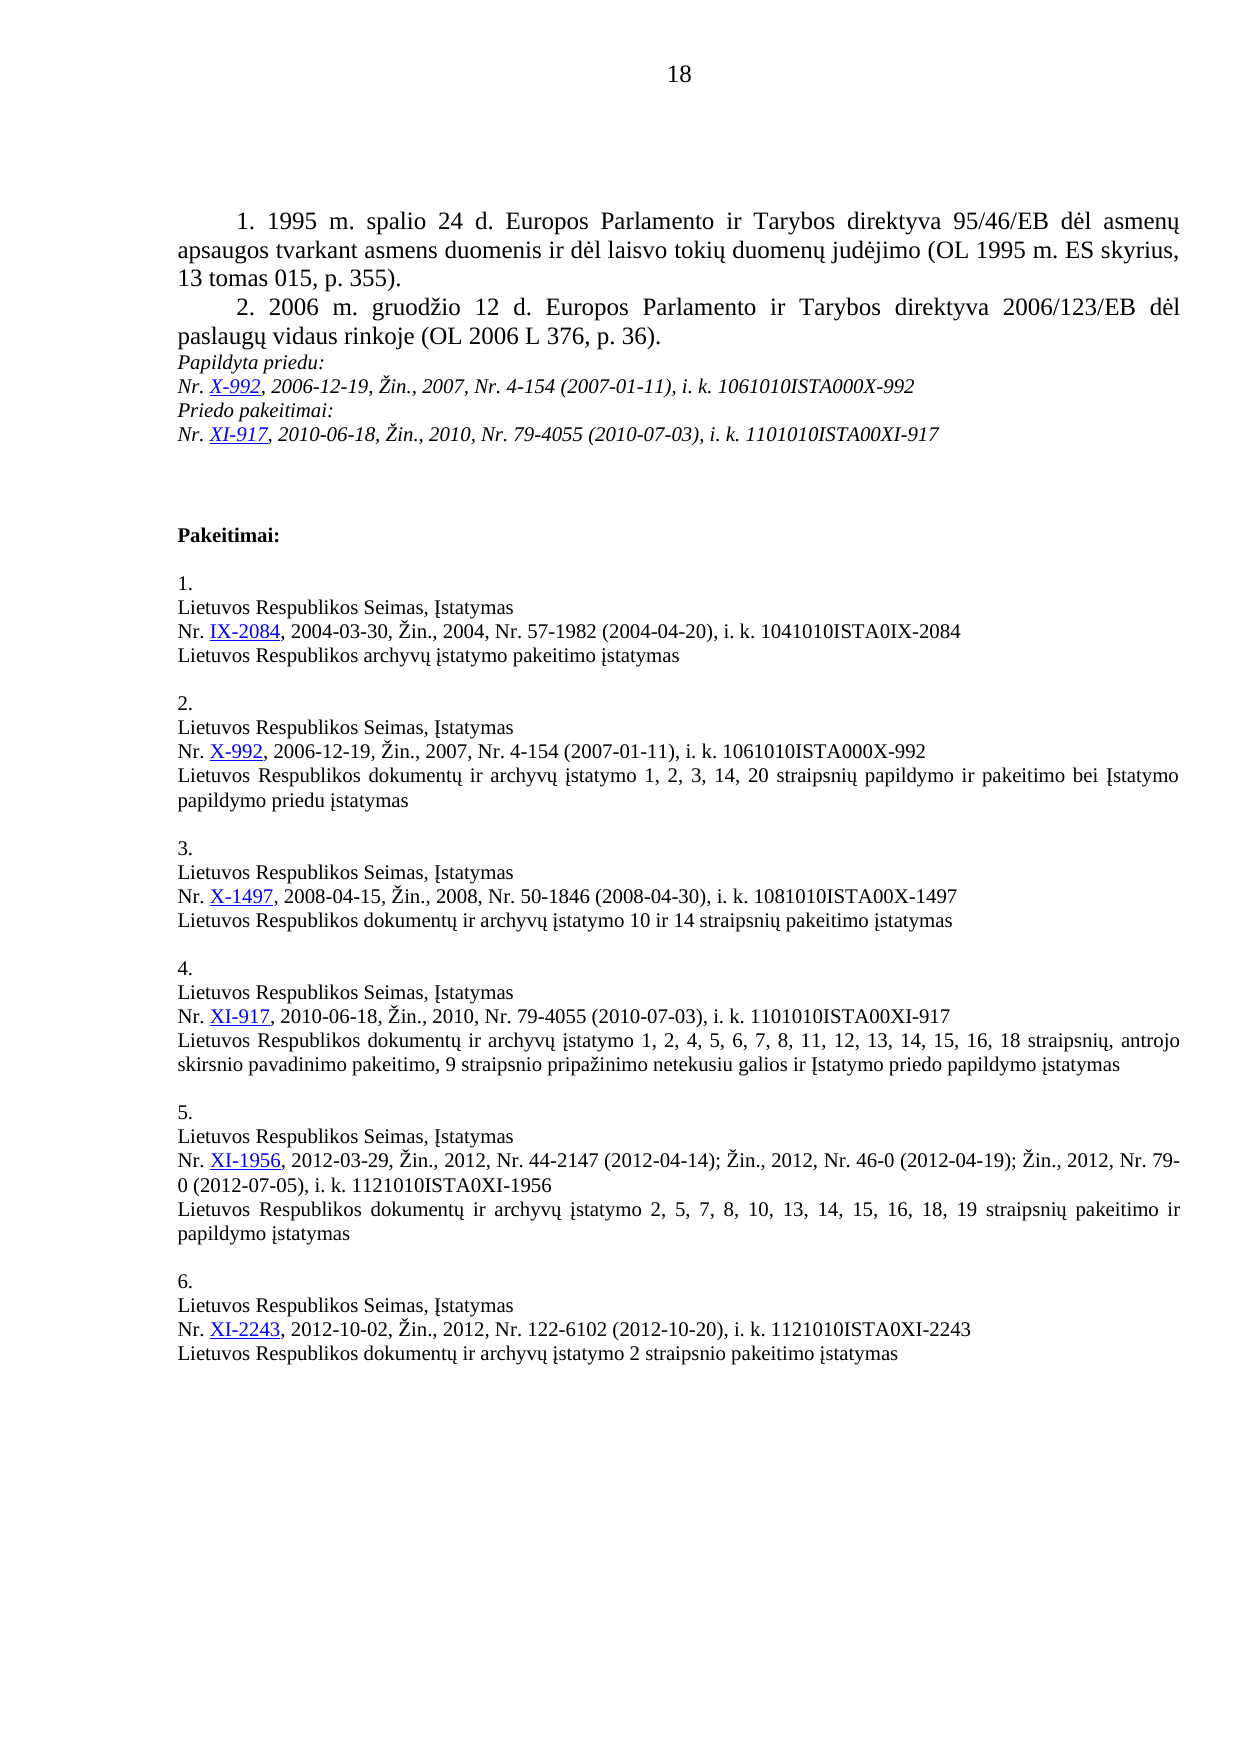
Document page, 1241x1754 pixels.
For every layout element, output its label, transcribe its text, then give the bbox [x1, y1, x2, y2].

text Lietuvos Respublikos Seimas, Įstatymas [177, 715, 1181, 739]
text Nr. XI-917, 2010-06-18, Žin., 2010, Nr. 79-4055 (2010-07-03), i. k. 1101010ISTA00XI-917 [177, 1004, 1181, 1028]
text 1. [177, 571, 1181, 595]
text Lietuvos Respublikos dokumentų ir archyvų įstatymo 2, 5, 7, 8, 10, 13, 14, 15, 16, 18, 19 straipsnių pakeitimo ir papildymo įstatymas [177, 1197, 1181, 1245]
text Nr. XI-2243, 2012-10-02, Žin., 2012, Nr. 122-6102 (2012-10-20), i. k. 1121010ISTA0XI-2243 [177, 1317, 1181, 1341]
text Pakeitimai: [177, 523, 1181, 547]
text Lietuvos Respublikos Seimas, Įstatymas [177, 1293, 1181, 1317]
text Lietuvos Respublikos Seimas, Įstatymas [177, 860, 1181, 884]
text 5. [177, 1100, 1181, 1124]
text Nr. X-1497, 2008-04-15, Žin., 2008, Nr. 50-1846 (2008-04-30), i. k. 1081010ISTA00X-1497 [177, 884, 1181, 908]
text Nr. XI-917, 2010-06-18, Žin., 2010, Nr. 79-4055 (2010-07-03), i. k. 1101010ISTA00XI-917 [177, 422, 1181, 446]
text 4. [177, 956, 1181, 980]
text Lietuvos Respublikos Seimas, Įstatymas [177, 1124, 1181, 1148]
text Nr. XI-1956, 2012-03-29, Žin., 2012, Nr. 44-2147 (2012-04-14); Žin., 2012, Nr. 46-0 (2012-04-19); Žin., 2012, Nr. 79-0 (2012-07-05), i. k. 1121010ISTA0XI-1956 [177, 1148, 1181, 1197]
text Lietuvos Respublikos dokumentų ir archyvų įstatymo 1, 2, 3, 14, 20 straipsnių papildymo ir pakeitimo bei Įstatymo papildymo priedu įstatymas [177, 763, 1181, 812]
text 1. 1995 m. spalio 24 d. Europos Parlamento ir Tarybos direktyva 95/46/EB dėl asmenų apsaugos tvarkant asmens duomenis ir dėl laisvo tokių duomenų judėjimo (OL 1995 m. ES skyrius, 13 tomas 015, p. 355). [177, 206, 1181, 292]
text 3. [177, 836, 1181, 860]
text 2. 2006 m. gruodžio 12 d. Europos Parlamento ir Tarybos direktyva 2006/123/EB dėl paslaugų vidaus rinkoje (OL 2006 L 376, p. 36). [177, 292, 1181, 350]
text Lietuvos Respublikos Seimas, Įstatymas [177, 595, 1181, 619]
text Lietuvos Respublikos dokumentų ir archyvų įstatymo 1, 2, 4, 5, 6, 7, 8, 11, 12, 13, 14, 15, 16, 18 straipsnių, antrojo skirsnio pavadinimo pakeitimo, 9 straipsnio pripažinimo netekusiu galios ir Įstatymo priedo papildymo įstatymas [177, 1028, 1181, 1076]
text Lietuvos Respublikos archyvų įstatymo pakeitimo įstatymas [177, 643, 1181, 667]
text Lietuvos Respublikos dokumentų ir archyvų įstatymo 10 ir 14 straipsnių pakeitimo įstatymas [177, 908, 1181, 932]
text Lietuvos Respublikos Seimas, Įstatymas [177, 980, 1181, 1004]
text Papildyta priedu: [177, 350, 1181, 374]
text 6. [177, 1269, 1181, 1293]
text Nr. IX-2084, 2004-03-30, Žin., 2004, Nr. 57-1982 (2004-04-20), i. k. 1041010ISTA0IX-2084 [177, 619, 1181, 643]
text Lietuvos Respublikos dokumentų ir archyvų įstatymo 2 straipsnio pakeitimo įstatymas [177, 1341, 1181, 1365]
text Nr. X-992, 2006-12-19, Žin., 2007, Nr. 4-154 (2007-01-11), i. k. 1061010ISTA000X-992 [177, 374, 1181, 398]
text Nr. X-992, 2006-12-19, Žin., 2007, Nr. 4-154 (2007-01-11), i. k. 1061010ISTA000X-992 [177, 739, 1181, 763]
text 2. [177, 691, 1181, 715]
text Priedo pakeitimai: [177, 398, 1181, 422]
